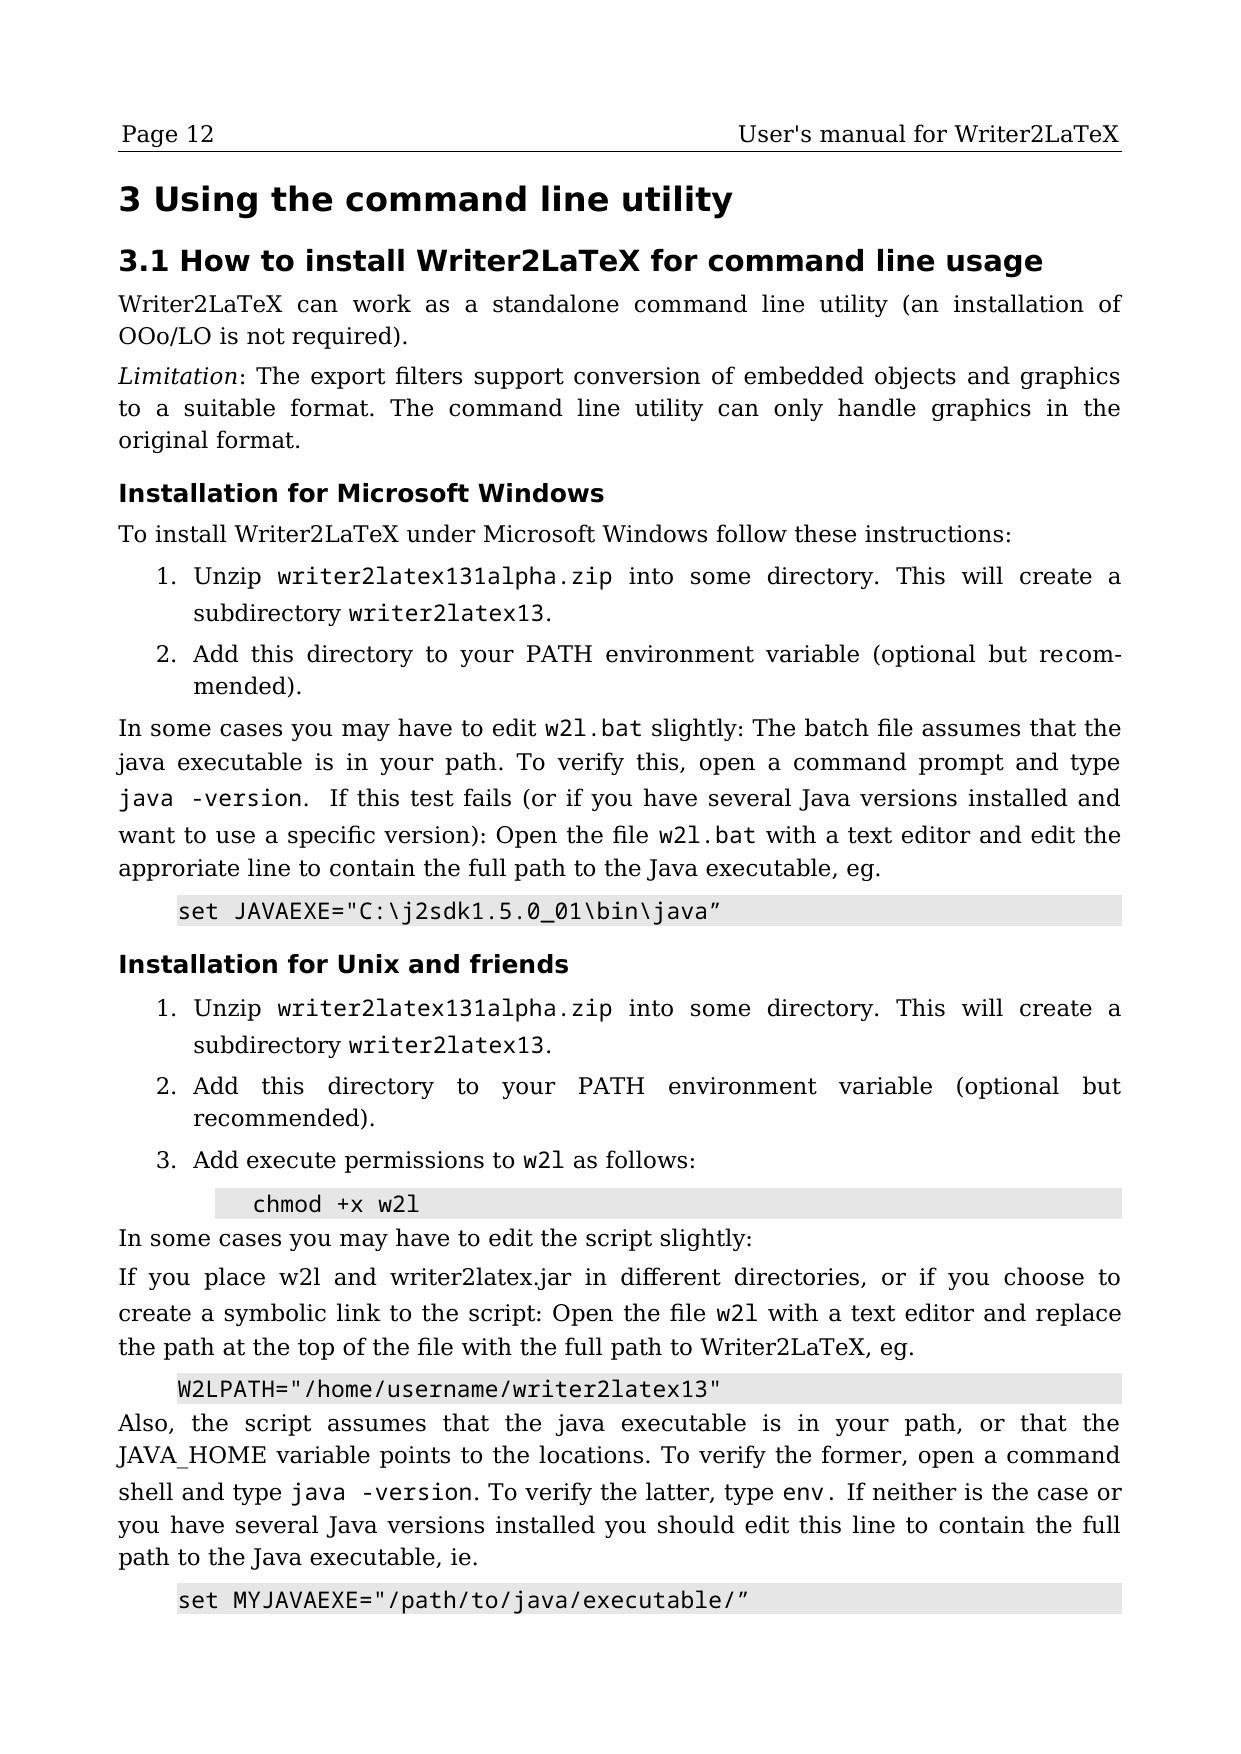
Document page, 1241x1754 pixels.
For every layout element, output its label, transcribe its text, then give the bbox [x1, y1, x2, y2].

list Add execute permissions to w2l as follows: [156, 1144, 1122, 1176]
text Also, the script assumes that the java executable is in your path, or that the JAVA_HOME variable points to the locations. To verify the former, open a command shell and type java -version. To verify the latter, type env. If neither is the case or you have several Java versions installed you should edit this line to contain the full path to the Java executable, ie. [118, 1410, 1122, 1571]
text In some cases you may have to edit w2l.bat slightly: The batch file assumes that the java executable is in your path. To verify this, open a command prompt and type java -version. If this test fails (or if you have several Java versions installed and want to use a specific version): Open the file w2l.bat with a text editor and edit the approriate line to contain the full path to the Java executable, eg. [118, 712, 1122, 882]
text In some cases you may have to edit the script slightly: [118, 1225, 1122, 1252]
list Unzip writer2latex131alpha.zip into some directory. This will create a subdirectory writer2latex13. [156, 560, 1122, 628]
subtitle How to install Writer2LaTeX for command line usage [118, 244, 1122, 278]
list chmod +x w2l [215, 1188, 1122, 1219]
text W2LPATH="/home/username/writer2latex13" [177, 1373, 1122, 1404]
subtitle Installation for Microsoft Windows [118, 479, 1122, 508]
text To install Writer2LaTeX under Microsoft Windows follow these instructions: [118, 521, 1122, 548]
text If you place w2l and writer2latex.jar in different directories, or if you choose to create a symbolic link to the script: Open the file w2l with a text editor and replace the path at the top of the file with the full path to Writer2LaTeX, eg. [118, 1264, 1122, 1361]
text Limitation: The export filters support conversion of embedded objects and graphics to a suitable format. The command line utility can only handle graphics in the original format. [118, 363, 1122, 454]
list Add this directory to your PATH environment variable (optional but re­com­men­ded). [156, 641, 1122, 700]
subtitle Installation for Unix and friends [118, 951, 1122, 980]
list Add this directory to your PATH environment variable (optional but recommended). [156, 1073, 1122, 1132]
list Unzip writer2latex131alpha.zip into some directory. This will create a subdirectory writer2latex13. [156, 992, 1122, 1060]
subtitle Using the command line utility [118, 181, 1122, 219]
text set JAVAEXE="C:\j2sdk1.5.0_01\bin\java” [177, 895, 1122, 926]
text set MYJAVAEXE="/path/to/java/executable/” [177, 1583, 1122, 1614]
text Writer2LaTeX can work as a standalone command line utility (an installation of OOo/LO is not required). [118, 291, 1122, 350]
